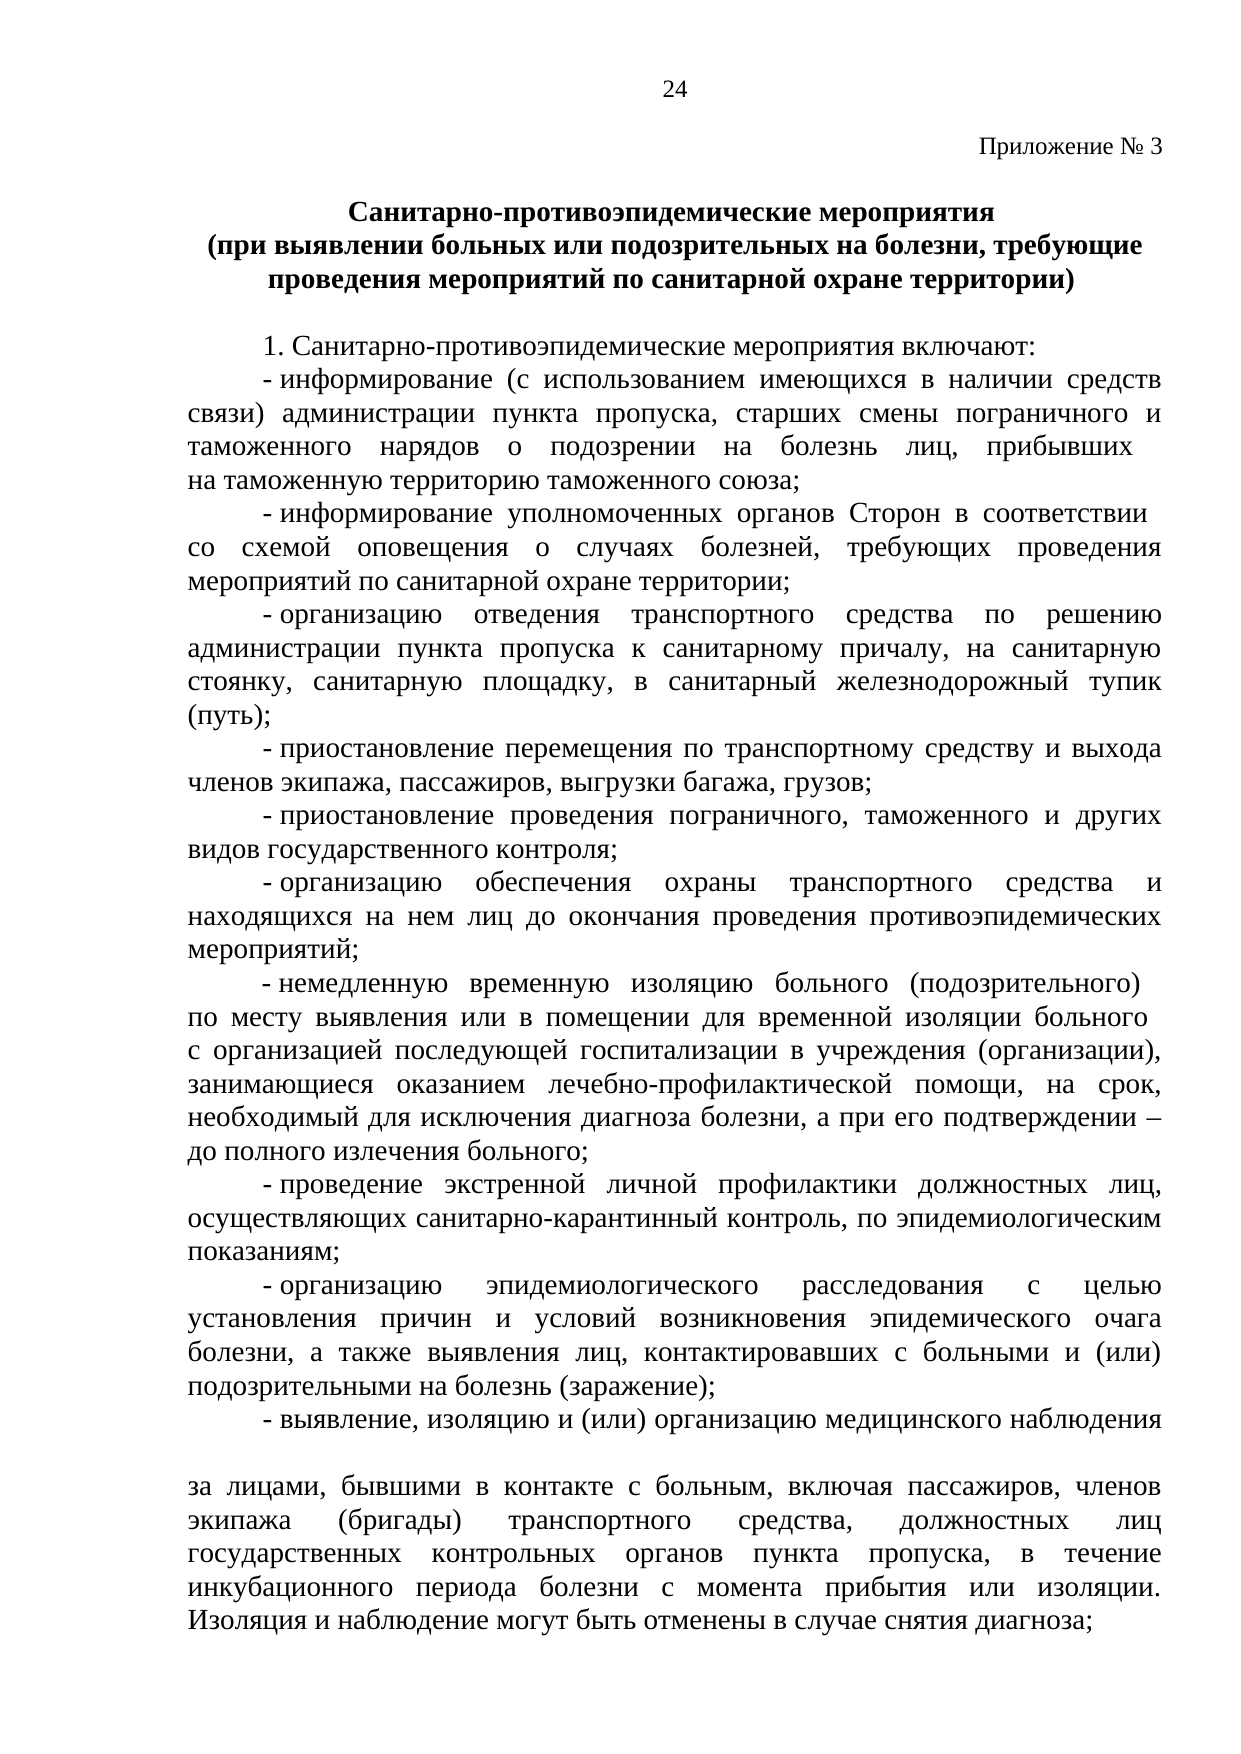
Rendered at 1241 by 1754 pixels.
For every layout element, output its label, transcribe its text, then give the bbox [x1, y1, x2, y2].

text Санитарно-противоэпидемические мероприятия (при выявлении больных или подозрительных на болезни, требующие проведения мероприятий по санитарной охране территории) [187, 194, 1162, 294]
text - немедленную временную изоляцию больного (подозрительного) по месту выявления или в помещении для временной изоляции больного с организацией последующей госпитализации в учреждения (организации), занимающиеся оказанием лечебно-профилактической помощи, на срок, необходимый для исключения диагноза болезни, а при его подтверждении – до полного излечения больного; [187, 965, 1162, 1166]
text - приостановление перемещения по транспортному средству и выхода членов экипажа, пассажиров, выгрузки багажа, грузов; [187, 730, 1162, 797]
text - организацию отведения транспортного средства по решению администрации пункта пропуска к санитарному причалу, на санитарную стоянку, санитарную площадку, в санитарный железнодорожный тупик (путь); [187, 596, 1162, 730]
text - организацию обеспечения охраны транспортного средства и находящихся на нем лиц до окончания проведения противоэпидемических мероприятий; [187, 864, 1162, 965]
text - приостановление проведения пограничного, таможенного и других видов государственного контроля; [187, 797, 1162, 864]
text - выявление, изоляцию и (или) организацию медицинского наблюдения за лицами, бывшими в контакте с больным, включая пассажиров, членов экипажа (бригады) транспортного средства, должностных лиц государственных контрольных органов пункта пропуска, в течение инкубационного периода болезни с момента прибытия или изоляции. Изоляция и наблюдение могут быть отменены в случае снятия диагноза; [187, 1401, 1162, 1636]
text - организацию эпидемиологического расследования с целью установления причин и условий возникновения эпидемического очага болезни, а также выявления лиц, контактировавших с больными и (или) подозрительными на болезнь (заражение); [187, 1267, 1162, 1401]
text - проведение экстренной личной профилактики должностных лиц, осуществляющих санитарно-карантинный контроль, по эпидемиологическим показаниям; [187, 1166, 1162, 1267]
text - информирование (с использованием имеющихся в наличии средств связи) администрации пункта пропуска, старших смены пограничного и таможенного нарядов о подозрении на болезнь лиц, прибывших на таможенную территорию таможенного союза; [187, 361, 1162, 496]
text - информирование уполномоченных органов Сторон в соответствии со схемой оповещения о случаях болезней, требующих проведения мероприятий по санитарной охране территории; [187, 496, 1162, 596]
text Приложение № 3 [187, 131, 1162, 160]
text 1. Санитарно-противоэпидемические мероприятия включают: [187, 328, 1162, 361]
